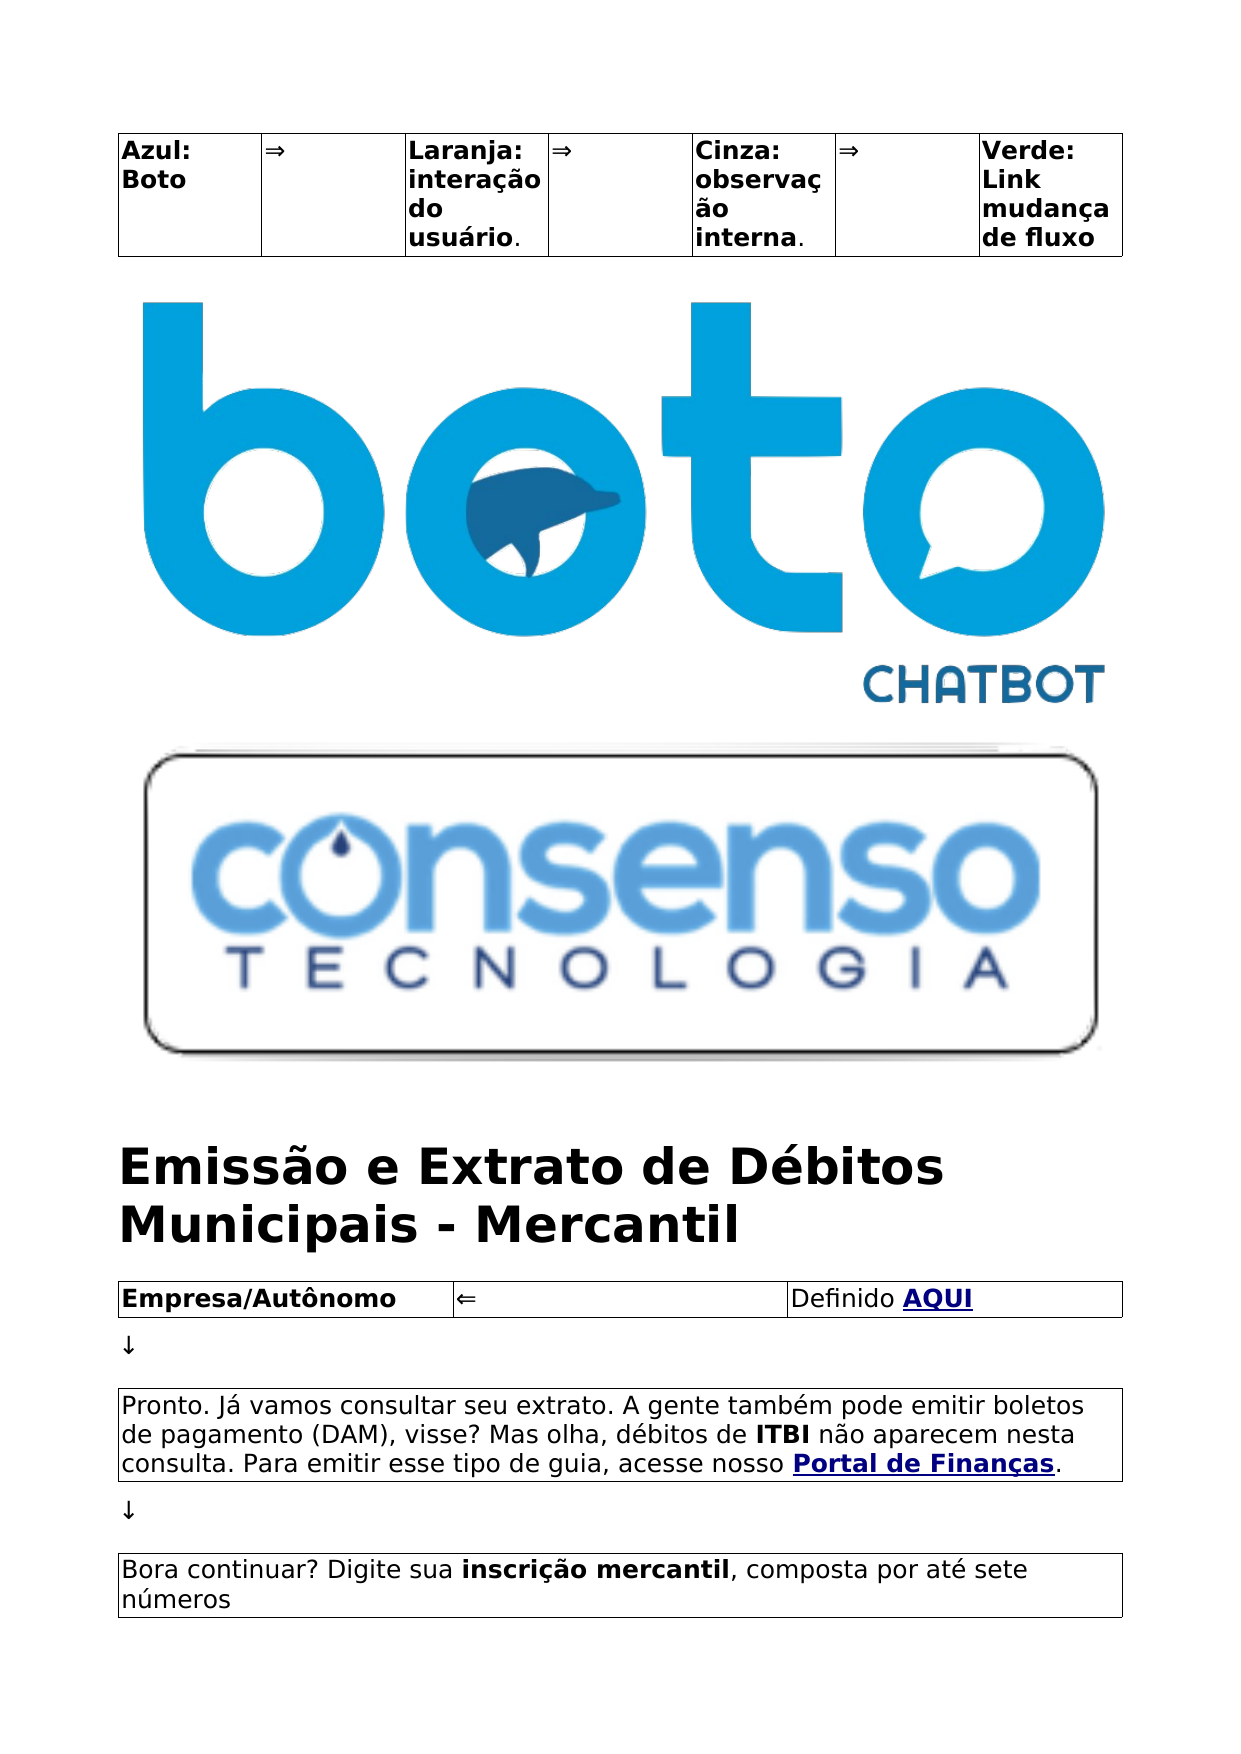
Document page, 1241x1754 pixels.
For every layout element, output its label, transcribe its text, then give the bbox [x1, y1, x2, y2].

table_header Bora continuar? Digite sua inscrição mercantil, composta por até sete números [119, 1554, 1122, 1617]
subtitle Emissão e Extrato de Débitos Municipais - Mercantil [118, 1138, 1122, 1254]
text ↓ [118, 1496, 1122, 1525]
table_header Cinza: observação interna. [693, 134, 835, 256]
table_header ⇒ [262, 134, 405, 256]
table_header Definido AQUI [788, 1282, 1122, 1317]
table_header ⇒ [836, 134, 979, 256]
table_header Verde: Link mudança de fluxo [980, 134, 1122, 256]
table_header Laranja: interação do usuário. [406, 134, 548, 256]
table_header ⇒ [549, 134, 692, 256]
text ↓ [118, 1331, 1122, 1361]
table_header Azul: Boto [119, 134, 261, 256]
picture [118, 738, 1123, 1089]
table_header Pronto. Já vamos consultar seu extrato. A gente também pode emitir boletos de pagamento (DAM), visse? Mas olha, débitos de ITBI não aparecem nesta consulta. Para emitir esse tipo de guia, acesse nosso Portal de Finanças. [119, 1389, 1122, 1481]
table_header ⇐ [454, 1282, 787, 1317]
picture [118, 270, 1123, 727]
table_header Empresa/Autônomo [119, 1282, 453, 1317]
